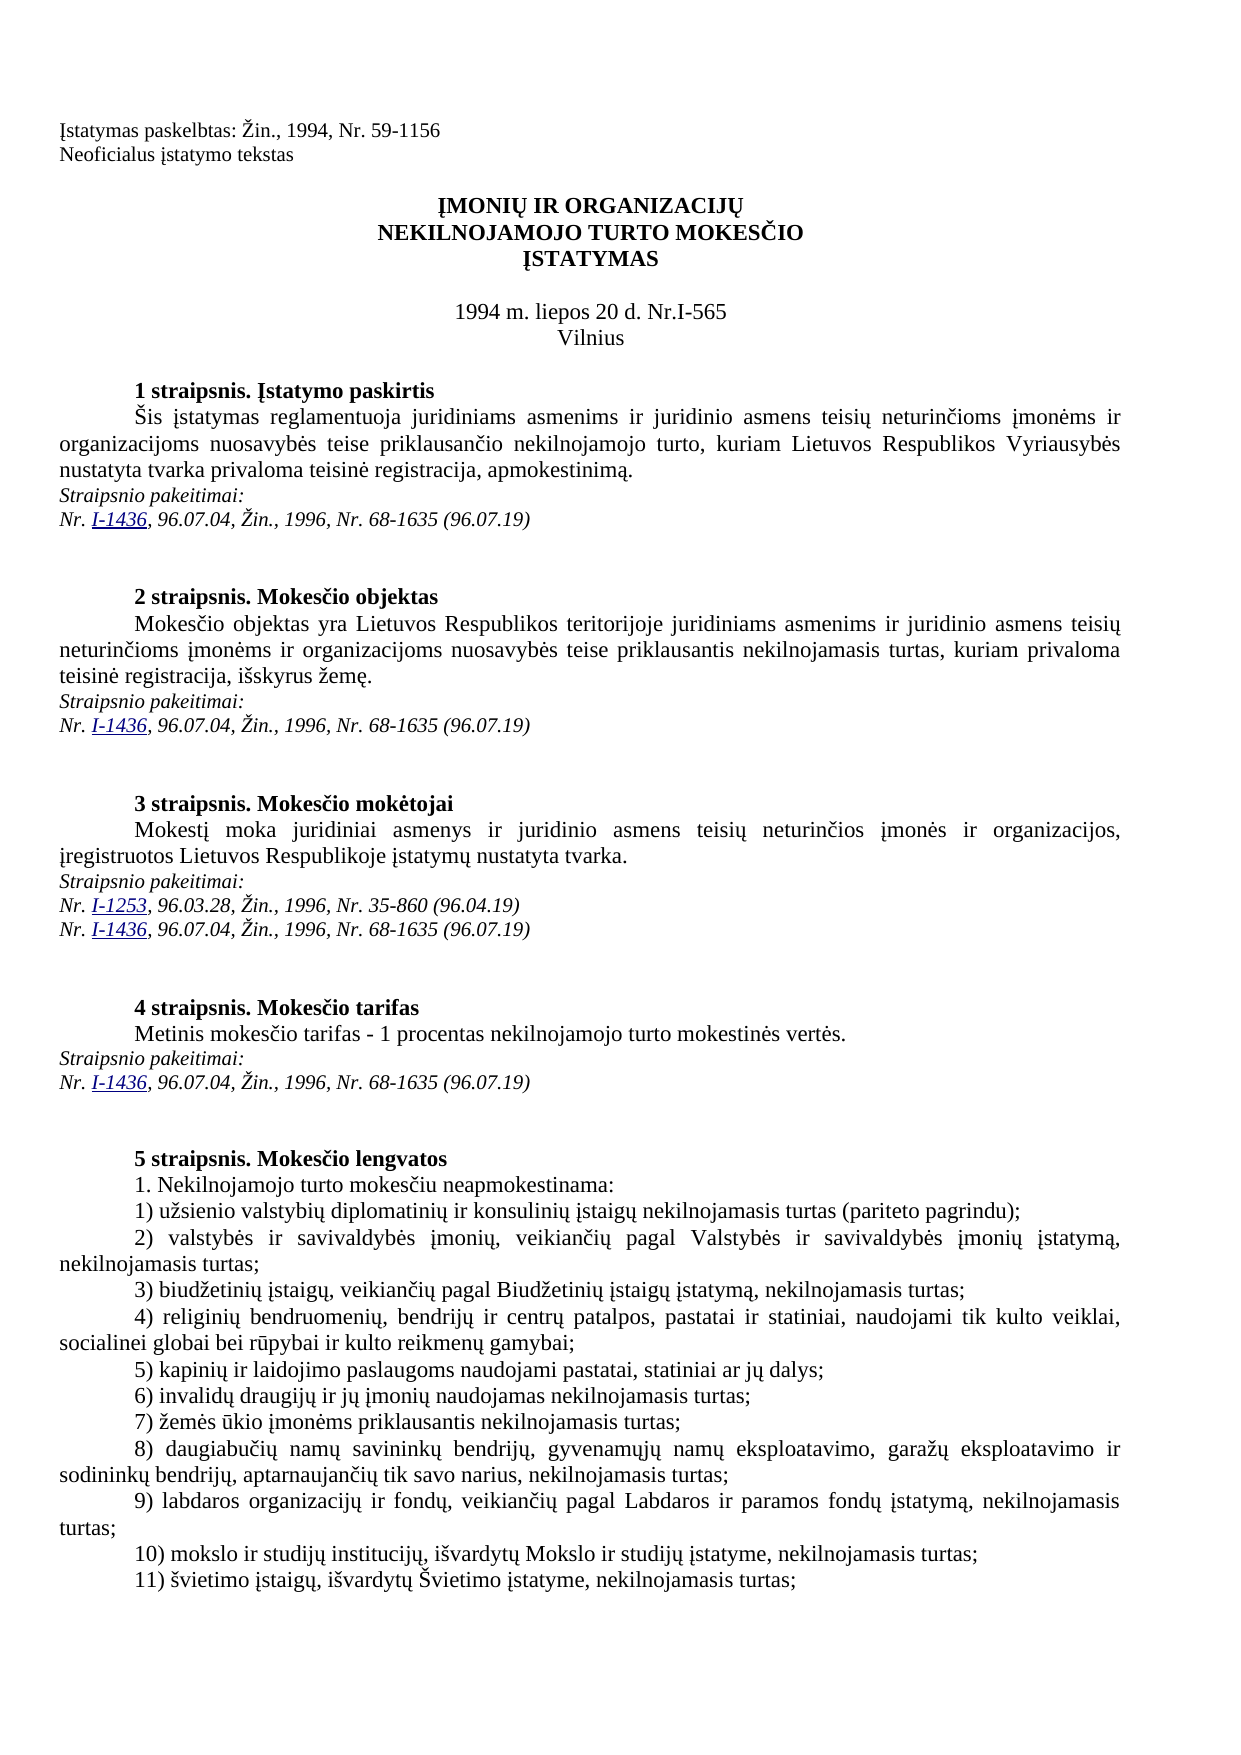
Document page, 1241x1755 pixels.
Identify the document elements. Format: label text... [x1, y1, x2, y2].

text 5) kapinių ir laidojimo paslaugoms naudojami pastatai, statiniai ar jų dalys; [59, 1356, 1122, 1382]
text Mokestį moka juridiniai asmenys ir juridinio asmens teisių neturinčios įmonės ir organizacijos, įregistruotos Lietuvos Respublikoje įstatymų nustatyta tvarka. [59, 816, 1122, 869]
text 3) biudžetinių įstaigų, veikiančių pagal Biudžetinių įstaigų įstatymą, nekilnojamasis turtas; [59, 1277, 1122, 1303]
text Nr. I-1436, 96.07.04, Žin., 1996, Nr. 68-1635 (96.07.19) [59, 917, 1122, 941]
text 11) švietimo įstaigų, išvardytų Švietimo įstatyme, nekilnojamasis turtas; [59, 1566, 1122, 1593]
text Metinis mokesčio tarifas - 1 procentas nekilnojamojo turto mokestinės vertės. [59, 1020, 1122, 1046]
text Vilnius [59, 324, 1122, 351]
text Straipsnio pakeitimai: [59, 482, 1122, 507]
text 1994 m. liepos 20 d. Nr.I-565 [59, 298, 1122, 324]
text ĮMONIŲ IR ORGANIZACIJŲ [59, 193, 1122, 219]
text Šis įstatymas reglamentuoja juridiniams asmenims ir juridinio asmens teisių neturinčioms įmonėms ir organizacijoms nuosavybės teise priklausančio nekilnojamojo turto, kuriam Lietuvos Respublikos Vyriausybės nustatyta tvarka privaloma teisinė registracija, apmokestinimą. [59, 403, 1122, 482]
text Nr. I-1253, 96.03.28, Žin., 1996, Nr. 35-860 (96.04.19) [59, 893, 1122, 917]
text ĮSTATYMAS [59, 245, 1122, 272]
text NEKILNOJAMOJO TURTO MOKESČIO [59, 219, 1122, 245]
text Straipsnio pakeitimai: [59, 689, 1122, 713]
text 8) daugiabučių namų savininkų bendrijų, gyvenamųjų namų eksploatavimo, garažų eksploatavimo ir sodininkų bendrijų, aptarnaujančių tik savo narius, nekilnojamasis turtas; [59, 1435, 1122, 1487]
text 2) valstybės ir savivaldybės įmonių, veikiančių pagal Valstybės ir savivaldybės įmonių įstatymą, nekilnojamasis turtas; [59, 1224, 1122, 1277]
text 10) mokslo ir studijų institucijų, išvardytų Mokslo ir studijų įstatyme, nekilnojamasis turtas; [59, 1540, 1122, 1566]
text 4 straipsnis. Mokesčio tarifas [59, 993, 1122, 1020]
text Įstatymas paskelbtas: Žin., 1994, Nr. 59-1156 [59, 118, 1122, 142]
text 1 straipsnis. Įstatymo paskirtis [59, 377, 1122, 403]
text 1) užsienio valstybių diplomatinių ir konsulinių įstaigų nekilnojamasis turtas (pariteto pagrindu); [59, 1197, 1122, 1224]
text 3 straipsnis. Mokesčio mokėtojai [59, 789, 1122, 816]
text Neoficialus įstatymo tekstas [59, 142, 1122, 166]
text 2 straipsnis. Mokesčio objektas [59, 583, 1122, 610]
text Nr. I-1436, 96.07.04, Žin., 1996, Nr. 68-1635 (96.07.19) [59, 713, 1122, 737]
text 9) labdaros organizacijų ir fondų, veikiančių pagal Labdaros ir paramos fondų įstatymą, nekilnojamasis turtas; [59, 1487, 1122, 1540]
text 1. Nekilnojamojo turto mokesčiu neapmokestinama: [59, 1171, 1122, 1197]
text 6) invalidų draugijų ir jų įmonių naudojamas nekilnojamasis turtas; [59, 1382, 1122, 1408]
text 5 straipsnis. Mokesčio lengvatos [59, 1145, 1122, 1171]
text Mokesčio objektas yra Lietuvos Respublikos teritorijoje juridiniams asmenims ir juridinio asmens teisių neturinčioms įmonėms ir organizacijoms nuosavybės teise priklausantis nekilnojamasis turtas, kuriam privaloma teisinė registracija, išskyrus žemę. [59, 610, 1122, 689]
text Straipsnio pakeitimai: [59, 869, 1122, 893]
text 4) religinių bendruomenių, bendrijų ir centrų patalpos, pastatai ir statiniai, naudojami tik kulto veiklai, socialinei globai bei rūpybai ir kulto reikmenų gamybai; [59, 1303, 1122, 1356]
text Nr. I-1436, 96.07.04, Žin., 1996, Nr. 68-1635 (96.07.19) [59, 1070, 1122, 1094]
text Straipsnio pakeitimai: [59, 1046, 1122, 1070]
text 7) žemės ūkio įmonėms priklausantis nekilnojamasis turtas; [59, 1408, 1122, 1435]
text Nr. I-1436, 96.07.04, Žin., 1996, Nr. 68-1635 (96.07.19) [59, 507, 1122, 531]
